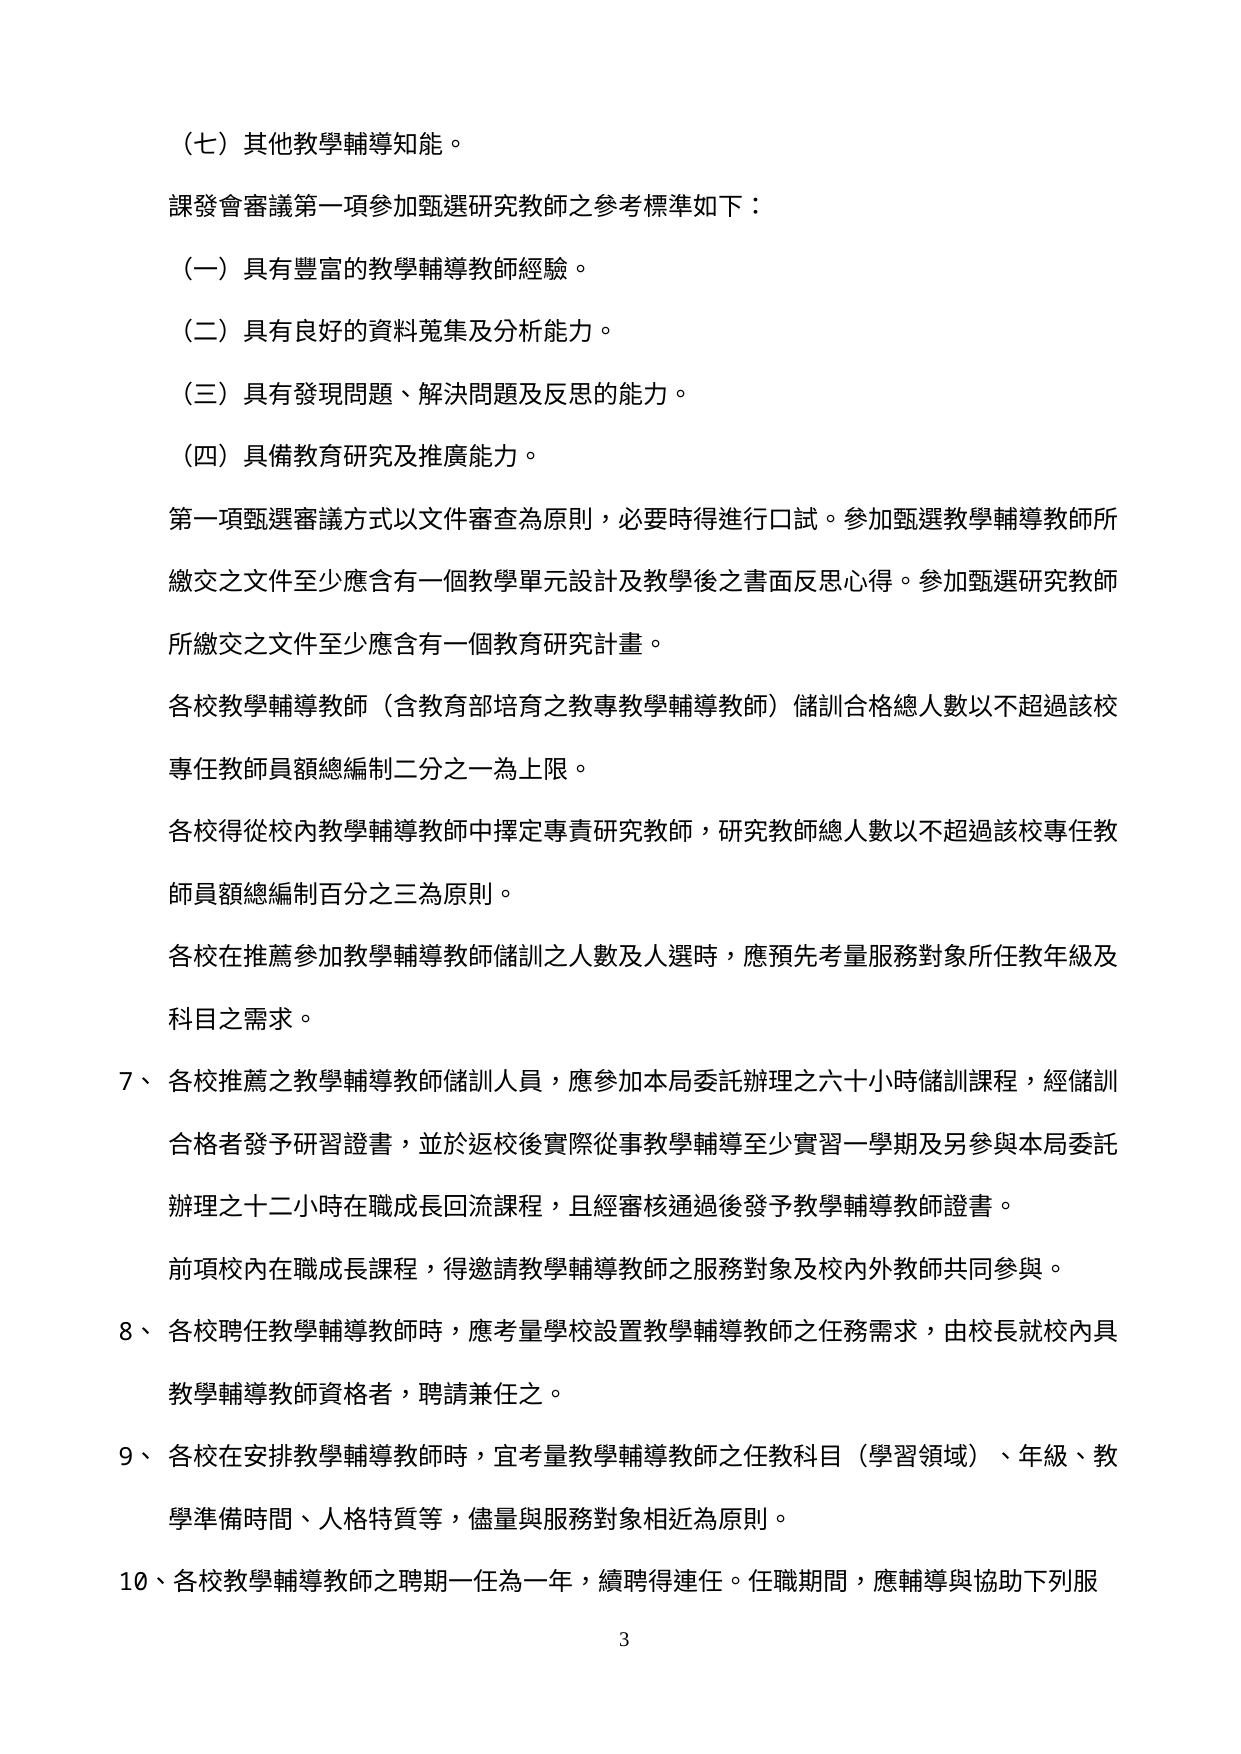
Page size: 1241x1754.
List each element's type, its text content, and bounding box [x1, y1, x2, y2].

text （四）具備教育研究及推廣能力。 [118, 413, 1122, 476]
text （七）其他教學輔導知能。 [118, 101, 1122, 163]
text （二）具有良好的資料蒐集及分析能力。 [118, 288, 1122, 351]
list 各校在安排教學輔導教師時，宜考量教學輔導教師之任教科目（學習領域）、年級、教學準備時間、人格特質等，儘量與服務對象相近為原則。 [118, 1413, 1122, 1538]
list 各校推薦之教學輔導教師儲訓人員，應參加本局委託辦理之六十小時儲訓課程，經儲訓合格者發予研習證書，並於返校後實際從事教學輔導至少實習一學期及另參與本局委託辦理之十二小時在職成長回流課程，且經審核通過後發予教學輔導教師證書。 [118, 1038, 1122, 1226]
text 前項校內在職成長課程，得邀請教學輔導教師之服務對象及校內外教師共同參與。 [168, 1226, 1122, 1288]
list 各校教學輔導教師之聘期一任為一年，續聘得連任。任職期間，應輔導與協助下列服 [118, 1538, 1122, 1601]
text 第一項甄選審議方式以文件審查為原則，必要時得進行口試。參加甄選教學輔導教師所繳交之文件至少應含有一個教學單元設計及教學後之書面反思心得。參加甄選研究教師所繳交之文件至少應含有一個教育研究計畫。 [168, 476, 1122, 663]
text （一）具有豐富的教學輔導教師經驗。 [118, 226, 1122, 288]
text 各校得從校內教學輔導教師中擇定專責研究教師，研究教師總人數以不超過該校專任教師員額總編制百分之三為原則。 [168, 788, 1122, 913]
text 各校在推薦參加教學輔導教師儲訓之人數及人選時，應預先考量服務對象所任教年級及科目之需求。 [168, 913, 1122, 1038]
text （三）具有發現問題、解決問題及反思的能力。 [118, 351, 1122, 413]
text 各校教學輔導教師（含教育部培育之教專教學輔導教師）儲訓合格總人數以不超過該校專任教師員額總編制二分之一為上限。 [168, 663, 1122, 788]
list 各校聘任教學輔導教師時，應考量學校設置教學輔導教師之任務需求，由校長就校內具教學輔導教師資格者，聘請兼任之。 [118, 1288, 1122, 1413]
text 課發會審議第一項參加甄選研究教師之參考標準如下： [118, 163, 1122, 226]
